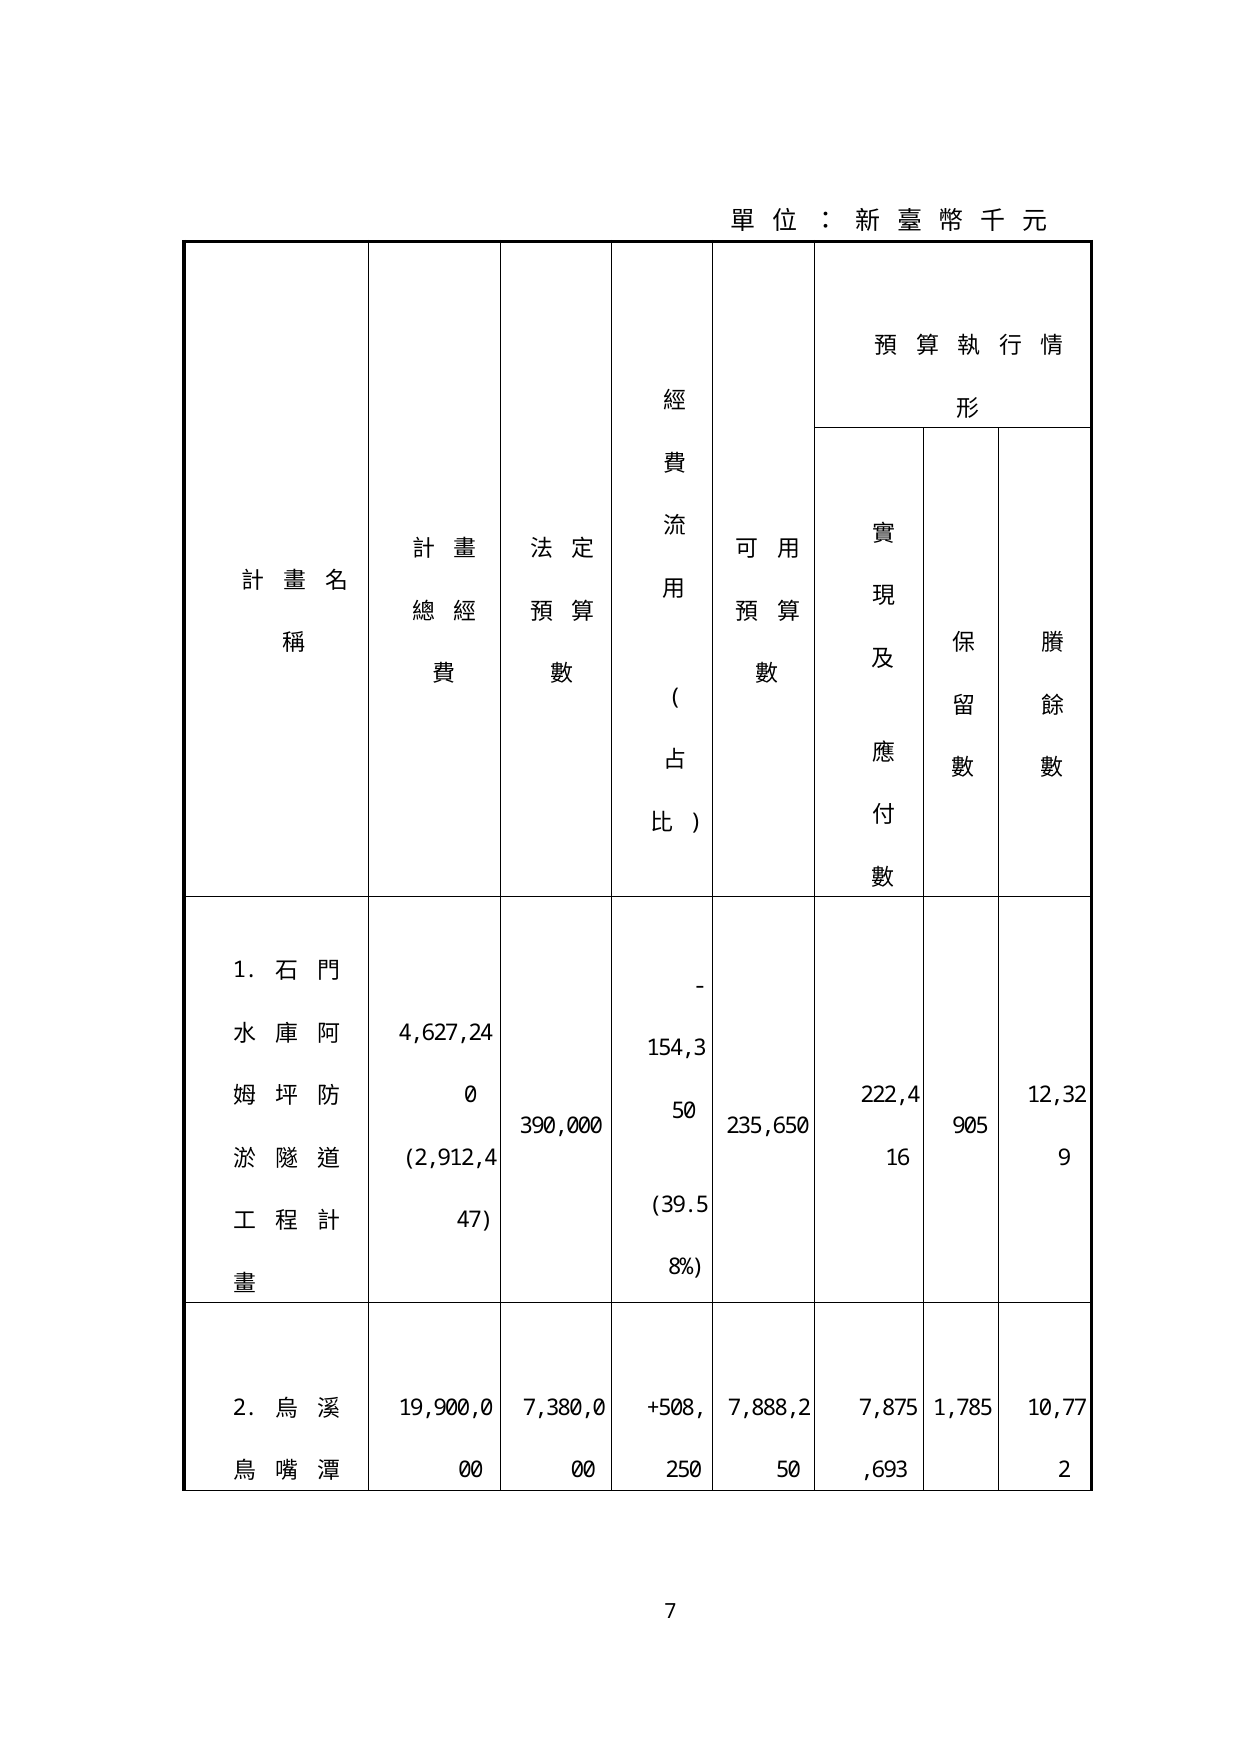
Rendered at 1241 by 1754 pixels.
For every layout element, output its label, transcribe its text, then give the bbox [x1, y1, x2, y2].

table_cell +508,250 [612, 1303, 712, 1490]
table_cell 12,329 [999, 897, 1090, 1302]
table_cell 7,875,693 [815, 1303, 923, 1490]
table_cell 2.烏溪鳥嘴潭 [186, 1303, 368, 1490]
table_cell 222,416 [815, 897, 923, 1302]
table_cell 7,888,250 [713, 1303, 814, 1490]
table_cell 賸餘數 [999, 428, 1090, 896]
table_cell 4,627,240 (2,912,447) [369, 897, 500, 1302]
table_header 計畫名稱 [186, 243, 368, 896]
table_cell 1,785 [924, 1303, 998, 1490]
table_header 計畫總經費 [369, 243, 500, 896]
table_cell 7,380,000 [501, 1303, 611, 1490]
table_cell 905 [924, 897, 998, 1302]
table_cell 10,772 [999, 1303, 1090, 1490]
table_cell 390,000 [501, 897, 611, 1302]
table_cell 保留數 [924, 428, 998, 896]
table_cell 1.石門水庫阿姆坪防淤隧道工程計畫 [186, 897, 368, 1302]
table_header 法定預算數 [501, 243, 611, 896]
table_cell 19,900,000 [369, 1303, 500, 1490]
table_header 預算執行情形 [815, 243, 1090, 427]
text 單位：新臺幣千元 [183, 177, 1056, 240]
table_cell 235,650 [713, 897, 814, 1302]
table_header 經費流用 (占比) [612, 243, 712, 896]
table_cell -154,350 (39.58%) [612, 897, 712, 1302]
table_header 可用預算數 [713, 243, 814, 896]
table_cell 實現及 應付數 [815, 428, 923, 896]
